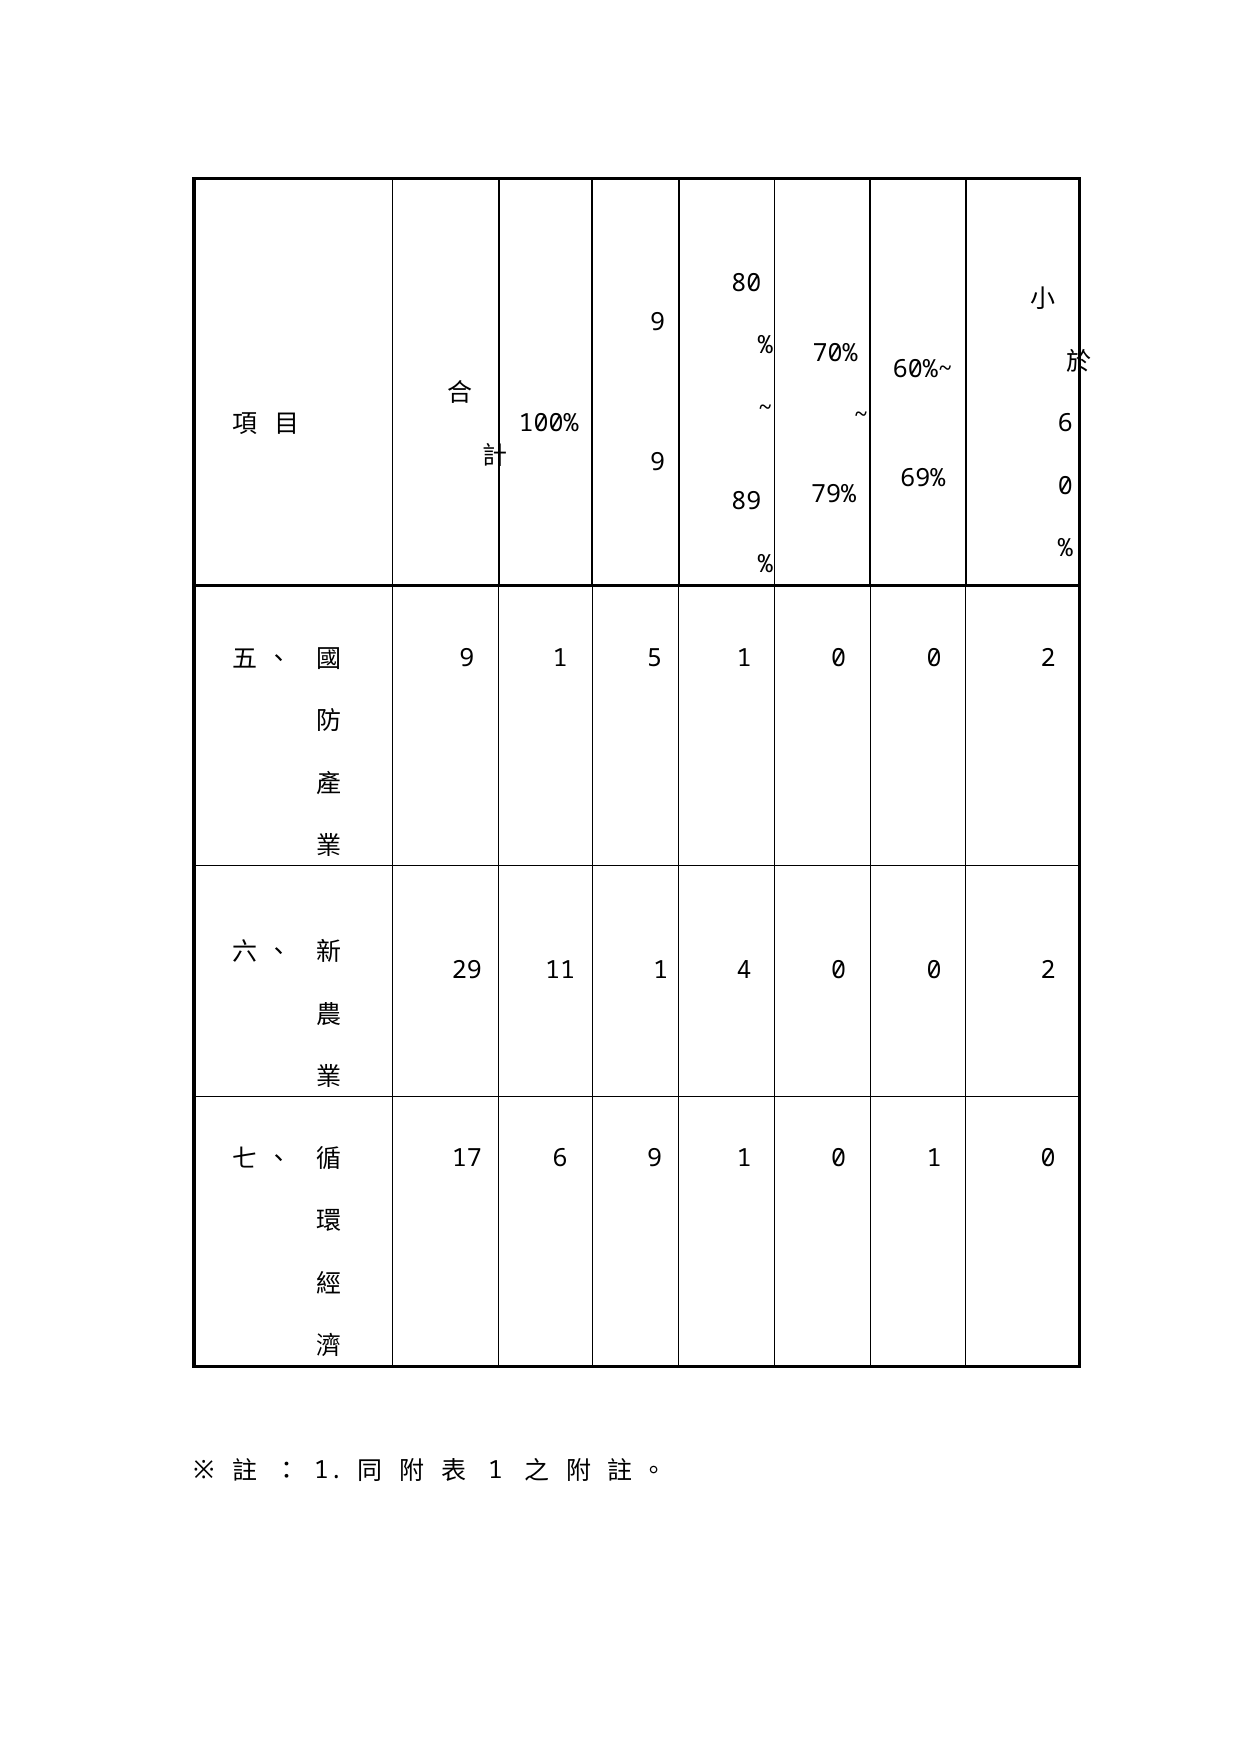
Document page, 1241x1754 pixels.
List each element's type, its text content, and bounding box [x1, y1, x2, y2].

table_cell 0 [871, 587, 965, 865]
table_cell 2 [966, 866, 1078, 1096]
table_cell 五、國防產業 [196, 587, 392, 865]
table_header 60%~ 69% [871, 180, 965, 583]
table_cell 4 [679, 866, 774, 1096]
table_header 合計 [393, 180, 498, 583]
table_cell 1 [499, 587, 592, 865]
table_header 項目 [196, 180, 392, 583]
table_cell 11 [499, 866, 592, 1096]
table_cell 1 [871, 1097, 965, 1365]
table_cell 2 [966, 587, 1078, 865]
table_cell 0 [966, 1097, 1078, 1365]
text ※註：1.同附表1之附註。 [183, 1427, 1058, 1490]
table_cell 0 [775, 1097, 870, 1365]
table_cell 1 [679, 1097, 774, 1365]
table_header 90%~ 99% [593, 180, 678, 583]
table_cell 5 [593, 587, 678, 865]
table_cell 9 [593, 1097, 678, 1365]
table_cell 17 [393, 1097, 498, 1365]
table_cell 12 [593, 866, 678, 1096]
table_header 70%~ 79% [775, 180, 869, 583]
table_cell 0 [775, 866, 870, 1096]
table_cell 六、新農業 [196, 866, 392, 1096]
table_header 小於60% [967, 180, 1078, 583]
table_cell 29 [393, 866, 498, 1096]
table_cell 9 [393, 587, 498, 865]
table_header 80%~ 89% [680, 180, 774, 583]
table_cell 1 [679, 587, 774, 865]
table_cell 七、循環經濟 [196, 1097, 392, 1365]
table_cell 0 [871, 866, 965, 1096]
table_header 100% [500, 180, 591, 583]
table_cell 0 [775, 587, 870, 865]
table_cell 6 [499, 1097, 592, 1365]
